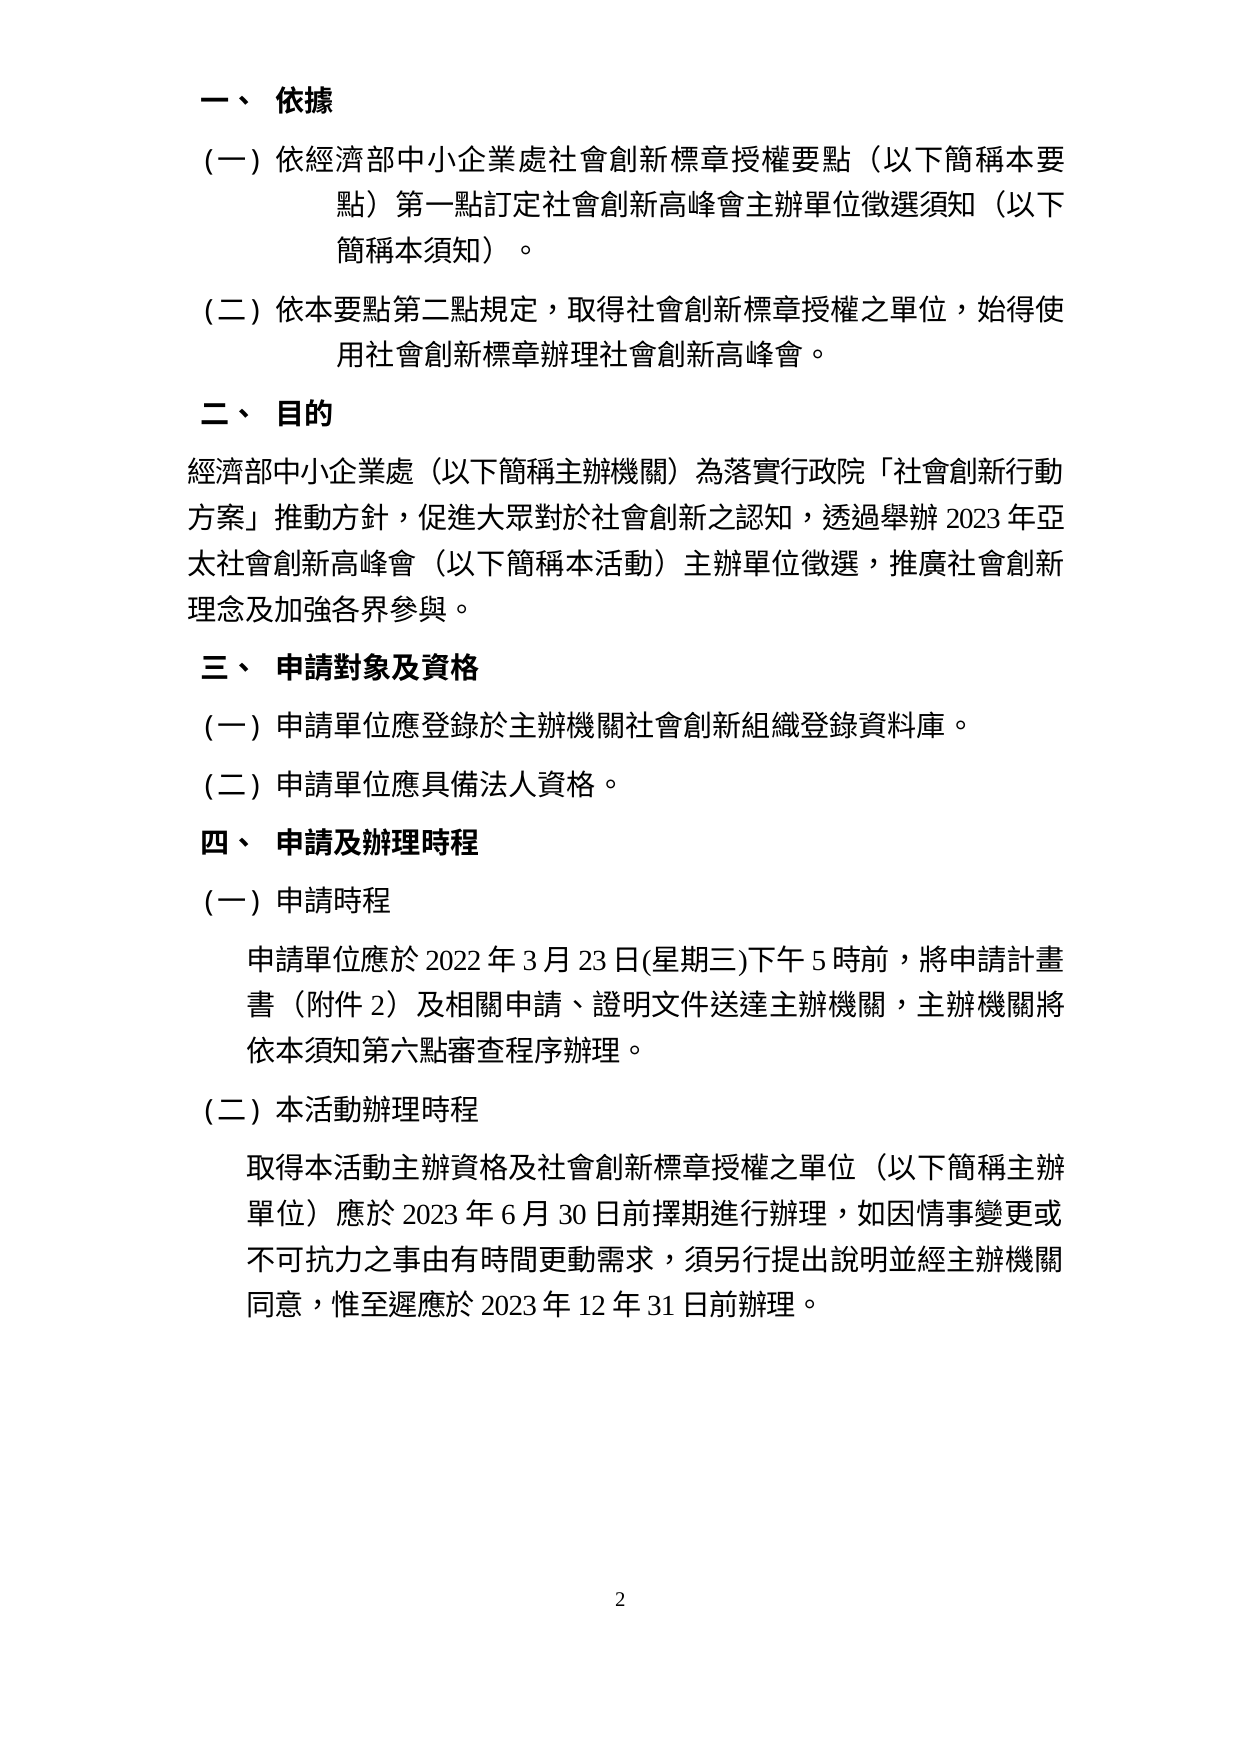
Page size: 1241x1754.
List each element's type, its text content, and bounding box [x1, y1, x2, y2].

list 依經濟部中小企業處社會創新標章授權要點（以下簡稱本要點）第一點訂定社會創新高峰會主辦單位徵選須知（以下簡稱本須知）。 [200, 133, 1065, 271]
text 經濟部中小企業處（以下簡稱主辦機關）為落實行政院「社會創新行動方案」推動方針，促進大眾對於社會創新之認知，透過舉辦2023年亞太社會創新高峰會（以下簡稱本活動）主辦單位徵選，推廣社會創新理念及加強各界參與。 [187, 446, 1065, 629]
list 申請及辦理時程 [200, 817, 1065, 862]
text 取得本活動主辦資格及社會創新標章授權之單位（以下簡稱主辦單位）應於2023年6月30日前擇期進行辦理，如因情事變更或不可抗力之事由有時間更動需求，須另行提出說明並經主辦機關同意，惟至遲應於2023年12年31日前辦理。 [246, 1142, 1065, 1325]
list 本活動辦理時程 [200, 1083, 1065, 1129]
list 申請單位應登錄於主辦機關社會創新組織登錄資料庫。 [200, 700, 1065, 746]
text 申請單位應於2022年3月23日(星期三)下午5時前，將申請計畫書（附件2）及相關申請、證明文件送達主辦機關，主辦機關將依本須知第六點審查程序辦理。 [246, 933, 1065, 1071]
list 依據 [200, 75, 1065, 121]
list 申請單位應具備法人資格。 [200, 758, 1065, 804]
list 依本要點第二點規定，取得社會創新標章授權之單位，始得使用社會創新標章辦理社會創新高峰會。 [200, 283, 1065, 375]
list 目的 [200, 387, 1065, 433]
list 申請對象及資格 [200, 642, 1065, 687]
list 申請時程 [200, 875, 1065, 921]
